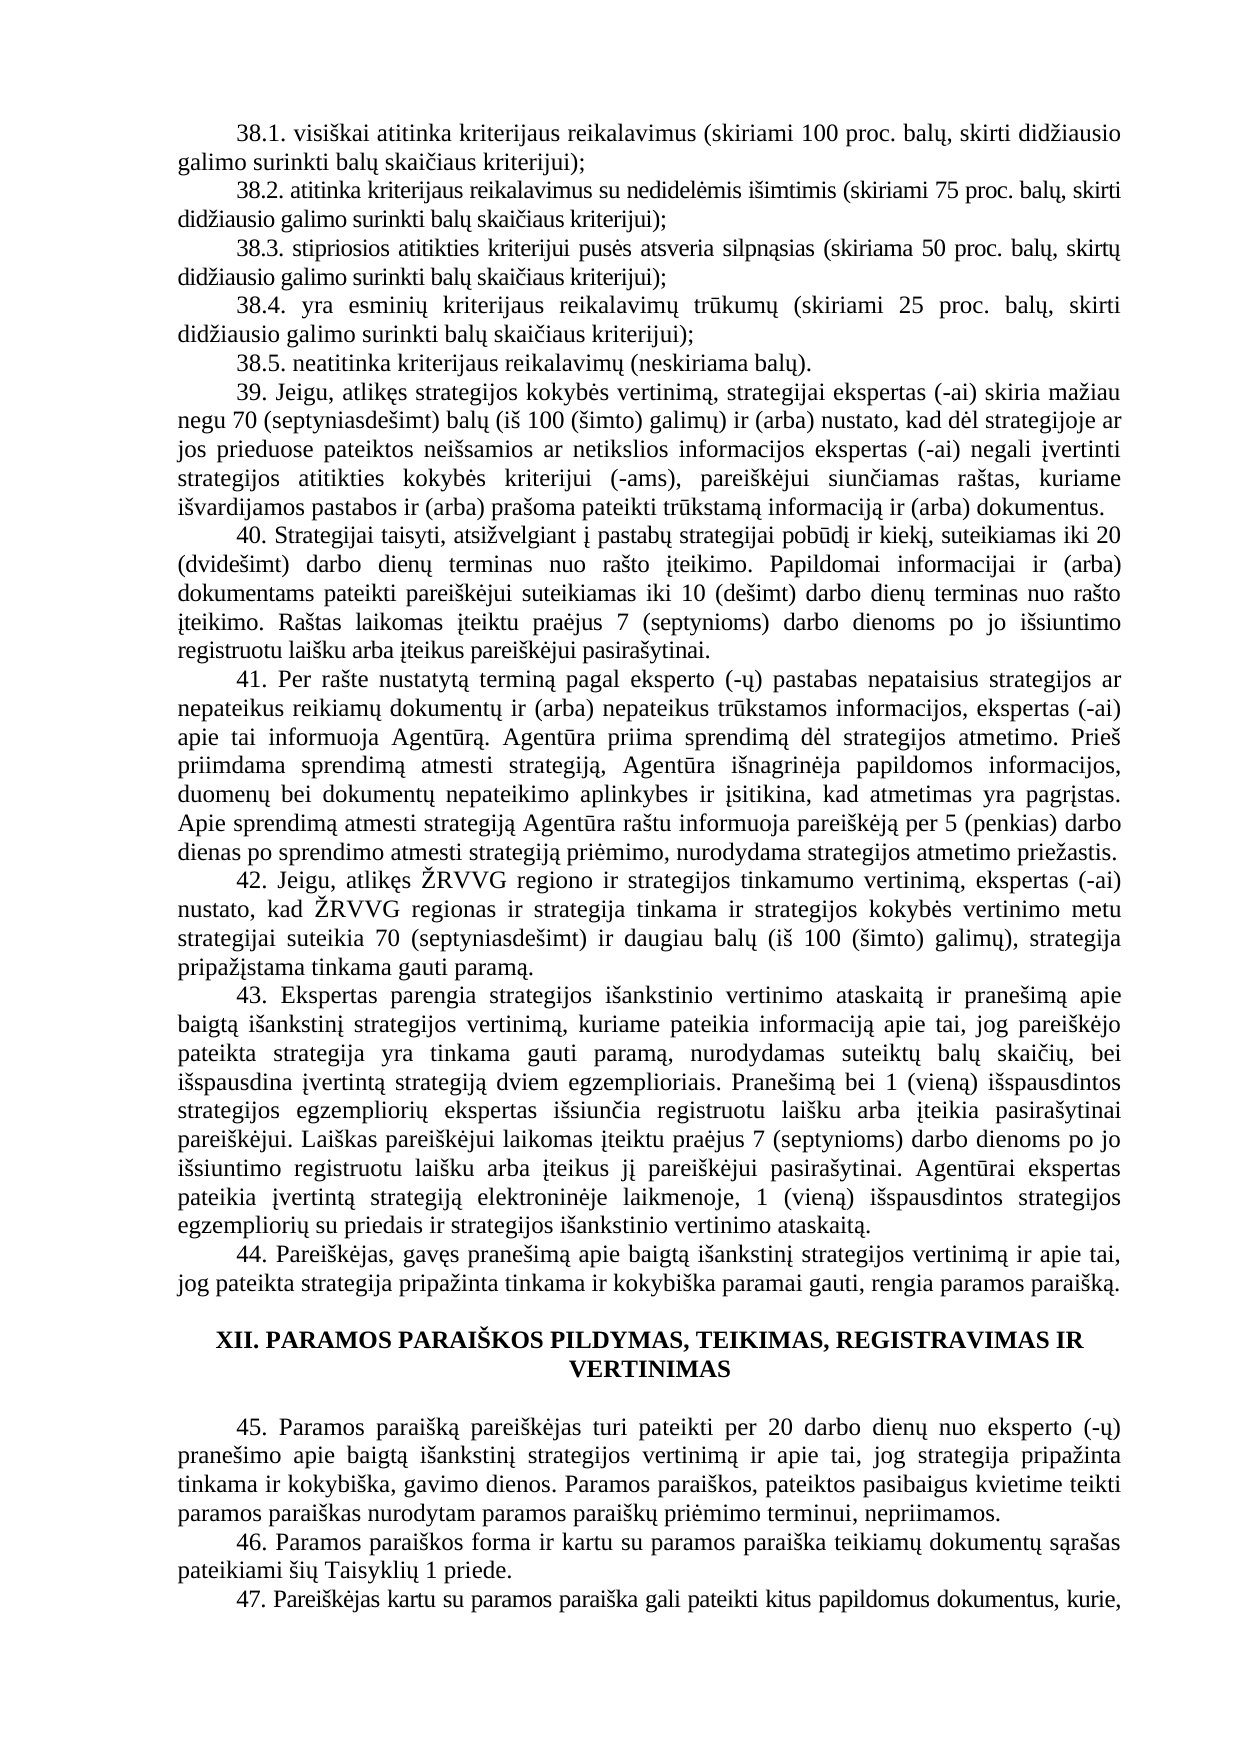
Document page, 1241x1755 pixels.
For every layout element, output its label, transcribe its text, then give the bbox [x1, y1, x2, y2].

text 38.1. visiškai atitinka kriterijaus reikalavimus (skiriami 100 proc. balų, skirti didžiausio galimo surinkti balų skaičiaus kriterijui); [177, 118, 1122, 176]
text 40. Strategijai taisyti, atsižvelgiant į pastabų strategijai pobūdį ir kiekį, suteikiamas iki 20 (dvidešimt) darbo dienų terminas nuo rašto įteikimo. Papildomai informacijai ir (arba) dokumentams pateikti pareiškėjui suteikiamas iki 10 (dešimt) darbo dienų terminas nuo rašto įteikimo. Raštas laikomas įteiktu praėjus 7 (septynioms) darbo dienoms po jo išsiuntimo registruotu laišku arba įteikus pareiškėjui pasirašytinai. [177, 521, 1122, 664]
text 45. Paramos paraišką pareiškėjas turi pateikti per 20 darbo dienų nuo eksperto (-ų) pranešimo apie baigtą išankstinį strategijos vertinimą ir apie tai, jog strategija pripažinta tinkama ir kokybiška, gavimo dienos. Paramos paraiškos, pateiktos pasibaigus kvietime teikti paramos paraiškas nurodytam paramos paraiškų priėmimo terminui, nepriimamos. [177, 1412, 1122, 1527]
text 38.2. atitinka kriterijaus reikalavimus su nedidelėmis išimtimis (skiriami 75 proc. balų, skirti didžiausio galimo surinkti balų skaičiaus kriterijui); [177, 176, 1122, 233]
text 43. Ekspertas parengia strategijos išankstinio vertinimo ataskaitą ir pranešimą apie baigtą išankstinį strategijos vertinimą, kuriame pateikia informaciją apie tai, jog pareiškėjo pateikta strategija yra tinkama gauti paramą, nurodydamas suteiktų balų skaičių, bei išspausdina įvertintą strategiją dviem egzemplioriais. Pranešimą bei 1 (vieną) išspausdintos strategijos egzempliorių ekspertas išsiunčia registruotu laišku arba įteikia pasirašytinai pareiškėjui. Laiškas pareiškėjui laikomas įteiktu praėjus 7 (septynioms) darbo dienoms po jo išsiuntimo registruotu laišku arba įteikus jį pareiškėjui pasirašytinai. Agentūrai ekspertas pateikia įvertintą strategiją elektroninėje laikmenoje, 1 (vieną) išspausdintos strategijos egzempliorių su priedais ir strategijos išankstinio vertinimo ataskaitą. [177, 981, 1122, 1239]
text 46. Paramos paraiškos forma ir kartu su paramos paraiška teikiamų dokumentų sąrašas pateikiami šių Taisyklių 1 priede. [177, 1527, 1122, 1584]
text XII. PARAMOS PARAIŠKOS PILDYMAS, TEIKIMAS, REGISTRAVIMAS IR VERTINIMAS [177, 1326, 1122, 1383]
text 44. Pareiškėjas, gavęs pranešimą apie baigtą išankstinį strategijos vertinimą ir apie tai, jog pateikta strategija pripažinta tinkama ir kokybiška paramai gauti, rengia paramos paraišką. [177, 1239, 1122, 1297]
text 38.4. yra esminių kriterijaus reikalavimų trūkumų (skiriami 25 proc. balų, skirti didžiausio galimo surinkti balų skaičiaus kriterijui); [177, 291, 1122, 348]
text 38.5. neatitinka kriterijaus reikalavimų (neskiriama balų). [177, 348, 1122, 377]
text 41. Per rašte nustatytą terminą pagal eksperto (-ų) pastabas nepataisius strategijos ar nepateikus reikiamų dokumentų ir (arba) nepateikus trūkstamos informacijos, ekspertas (-ai) apie tai informuoja Agentūrą. Agentūra priima sprendimą dėl strategijos atmetimo. Prieš priimdama sprendimą atmesti strategiją, Agentūra išnagrinėja papildomos informacijos, duomenų bei dokumentų nepateikimo aplinkybes ir įsitikina, kad atmetimas yra pagrįstas. Apie sprendimą atmesti strategiją Agentūra raštu informuoja pareiškėją per 5 (penkias) darbo dienas po sprendimo atmesti strategiją priėmimo, nurodydama strategijos atmetimo priežastis. [177, 664, 1122, 866]
text 39. Jeigu, atlikęs strategijos kokybės vertinimą, strategijai ekspertas (-ai) skiria mažiau negu 70 (septyniasdešimt) balų (iš 100 (šimto) galimų) ir (arba) nustato, kad dėl strategijoje ar jos prieduose pateiktos neišsamios ar netikslios informacijos ekspertas (-ai) negali įvertinti strategijos atitikties kokybės kriterijui (-ams), pareiškėjui siunčiamas raštas, kuriame išvardijamos pastabos ir (arba) prašoma pateikti trūkstamą informaciją ir (arba) dokumentus. [177, 377, 1122, 521]
text 47. Pareiškėjas kartu su paramos paraiška gali pateikti kitus papildomus dokumentus, kurie, [177, 1584, 1122, 1613]
text 42. Jeigu, atlikęs ŽRVVG regiono ir strategijos tinkamumo vertinimą, ekspertas (-ai) nustato, kad ŽRVVG regionas ir strategija tinkama ir strategijos kokybės vertinimo metu strategijai suteikia 70 (septyniasdešimt) ir daugiau balų (iš 100 (šimto) galimų), strategija pripažįstama tinkama gauti paramą. [177, 866, 1122, 981]
text 38.3. stipriosios atitikties kriterijui pusės atsveria silpnąsias (skiriama 50 proc. balų, skirtų didžiausio galimo surinkti balų skaičiaus kriterijui); [177, 233, 1122, 291]
